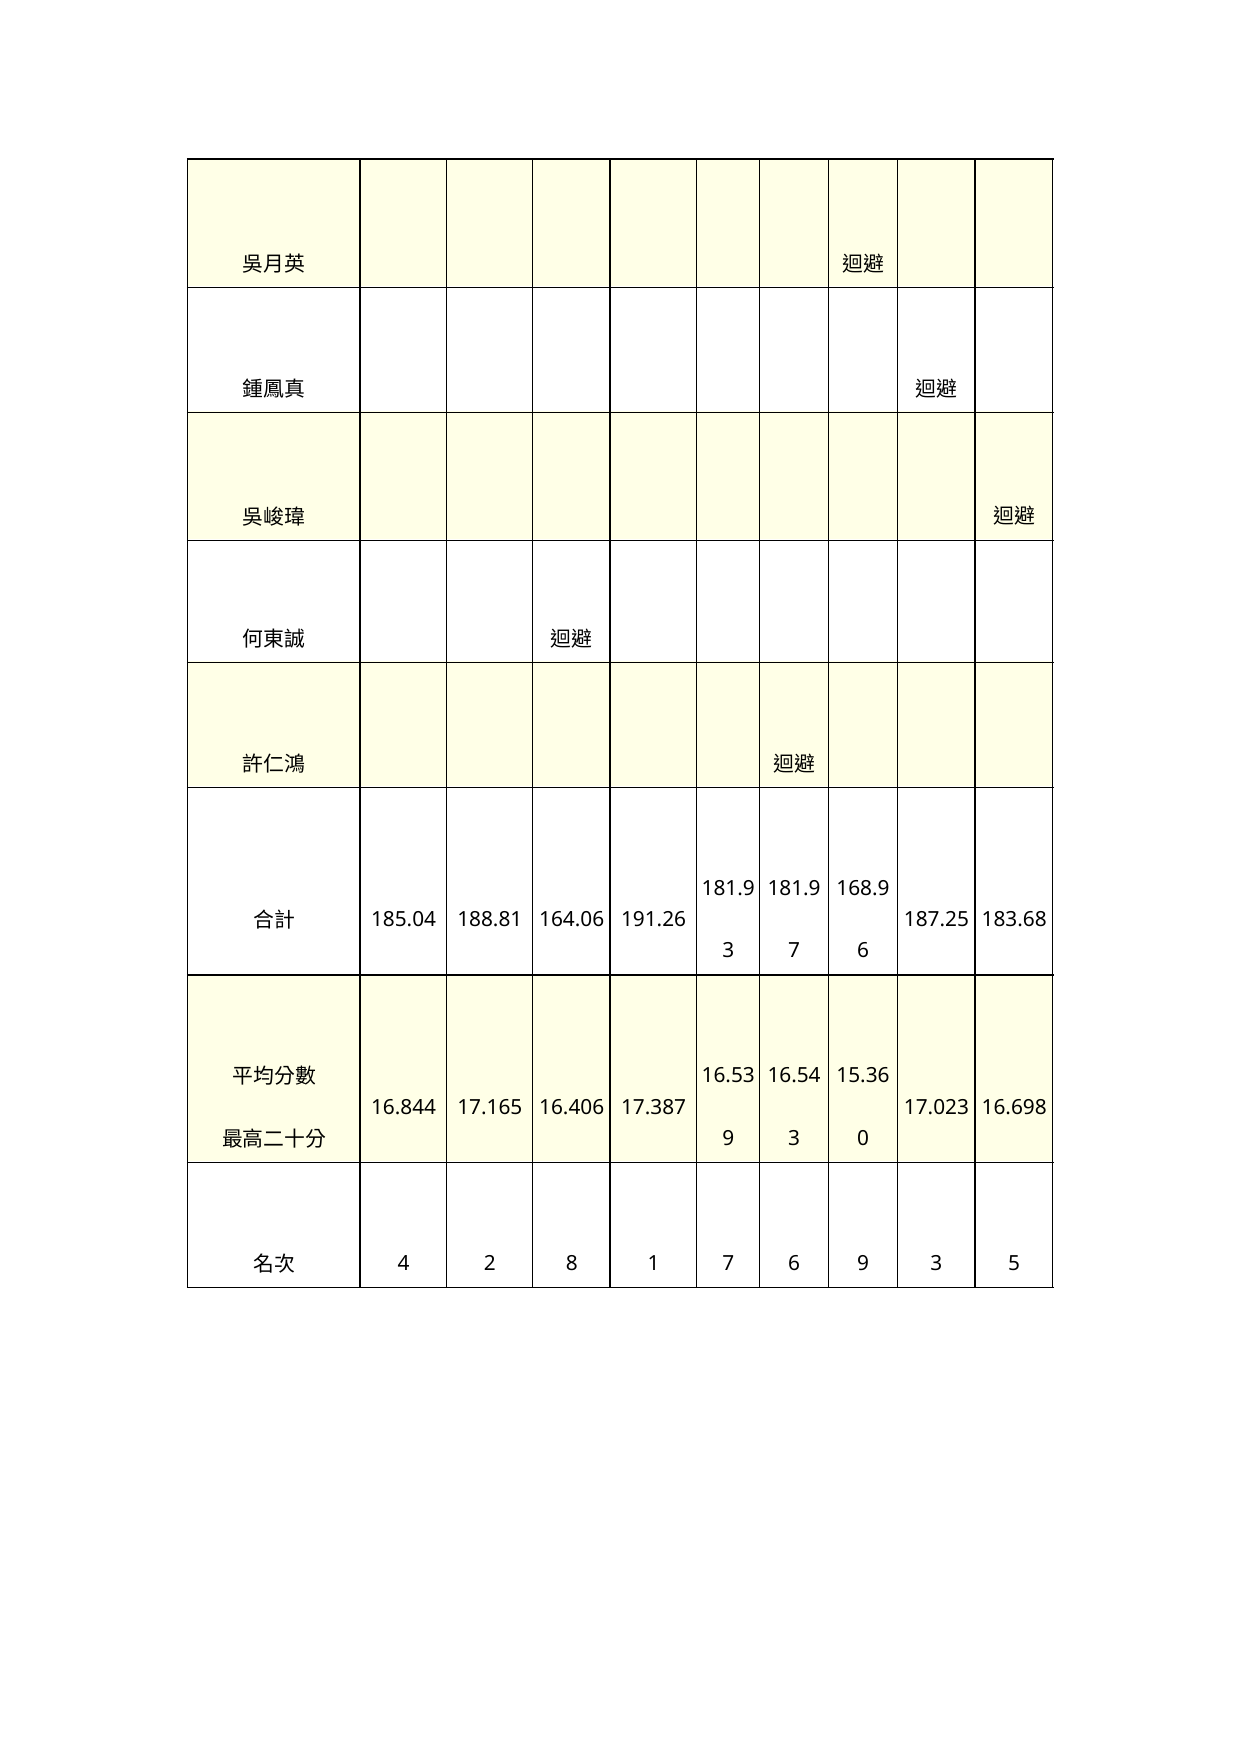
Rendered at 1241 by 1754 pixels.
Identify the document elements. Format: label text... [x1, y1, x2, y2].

table_cell [611, 663, 696, 786]
table_cell 17.387 [611, 976, 696, 1161]
table_cell [697, 663, 759, 786]
table_cell 3 [898, 1163, 974, 1286]
table_cell [898, 663, 974, 786]
table_cell [361, 413, 446, 539]
table_cell 16.698 [976, 976, 1052, 1161]
table_cell 迴避 [976, 413, 1052, 539]
table_cell [533, 160, 609, 286]
table_cell 181.97 [760, 788, 828, 974]
table_cell [611, 541, 696, 661]
table_cell [976, 288, 1052, 411]
table_cell [697, 288, 759, 411]
table_cell [829, 413, 897, 539]
table_cell [361, 160, 446, 286]
table_cell 迴避 [829, 160, 897, 286]
table_cell 16.844 [361, 976, 446, 1161]
table_cell [361, 288, 446, 411]
table_cell 164.06 [533, 788, 609, 974]
table_cell [829, 288, 897, 411]
table_cell 191.26 [611, 788, 696, 974]
table_cell 187.25 [898, 788, 974, 974]
table_cell 16.406 [533, 976, 609, 1161]
table_cell [533, 413, 609, 539]
table_cell 16.543 [760, 976, 828, 1161]
table_cell 合計 [188, 788, 359, 974]
table_cell 183.68 [976, 788, 1052, 974]
table_cell 6 [760, 1163, 828, 1286]
table_cell 8 [533, 1163, 609, 1286]
table_cell 2 [447, 1163, 532, 1286]
table_cell 許仁鴻 [188, 663, 359, 786]
table_cell [898, 160, 974, 286]
table_cell [760, 413, 828, 539]
table_cell 1 [611, 1163, 696, 1286]
table_cell 吳月英 [188, 160, 359, 286]
table_cell [447, 160, 532, 286]
table_cell 188.81 [447, 788, 532, 974]
table_cell [533, 663, 609, 786]
table_cell [611, 413, 696, 539]
table_cell [898, 413, 974, 539]
table_cell [611, 288, 696, 411]
table_cell 何東誠 [188, 541, 359, 661]
table_cell 吳峻瑋 [188, 413, 359, 539]
table_cell 9 [829, 1163, 897, 1286]
table_cell 185.04 [361, 788, 446, 974]
table_cell [829, 663, 897, 786]
table_cell [361, 663, 446, 786]
table_cell [697, 541, 759, 661]
table_cell [447, 663, 532, 786]
table_cell 168.96 [829, 788, 897, 974]
table_cell 迴避 [533, 541, 609, 661]
table_cell [976, 541, 1052, 661]
table_cell [760, 541, 828, 661]
table_cell [898, 541, 974, 661]
table_cell 15.360 [829, 976, 897, 1161]
table_cell 4 [361, 1163, 446, 1286]
table_cell 17.165 [447, 976, 532, 1161]
table_cell [533, 288, 609, 411]
table_cell [447, 288, 532, 411]
table_cell 迴避 [760, 663, 828, 786]
table_cell [976, 160, 1052, 286]
table_cell [829, 541, 897, 661]
table_cell 鍾鳳真 [188, 288, 359, 411]
table_cell [760, 288, 828, 411]
table_cell 迴避 [898, 288, 974, 411]
table_cell 17.023 [898, 976, 974, 1161]
table_cell 平均分數 最高二十分 [188, 976, 359, 1161]
table_cell 5 [976, 1163, 1052, 1286]
table_cell [697, 413, 759, 539]
table_cell [447, 541, 532, 661]
table_cell [447, 413, 532, 539]
table_cell [611, 160, 696, 286]
table_cell [697, 160, 759, 286]
table_cell [361, 541, 446, 661]
table_cell 名次 [188, 1163, 359, 1286]
table_cell [976, 663, 1052, 786]
table_cell 7 [697, 1163, 759, 1286]
table_cell 181.93 [697, 788, 759, 974]
table_cell 16.539 [697, 976, 759, 1161]
table_cell [760, 160, 828, 286]
